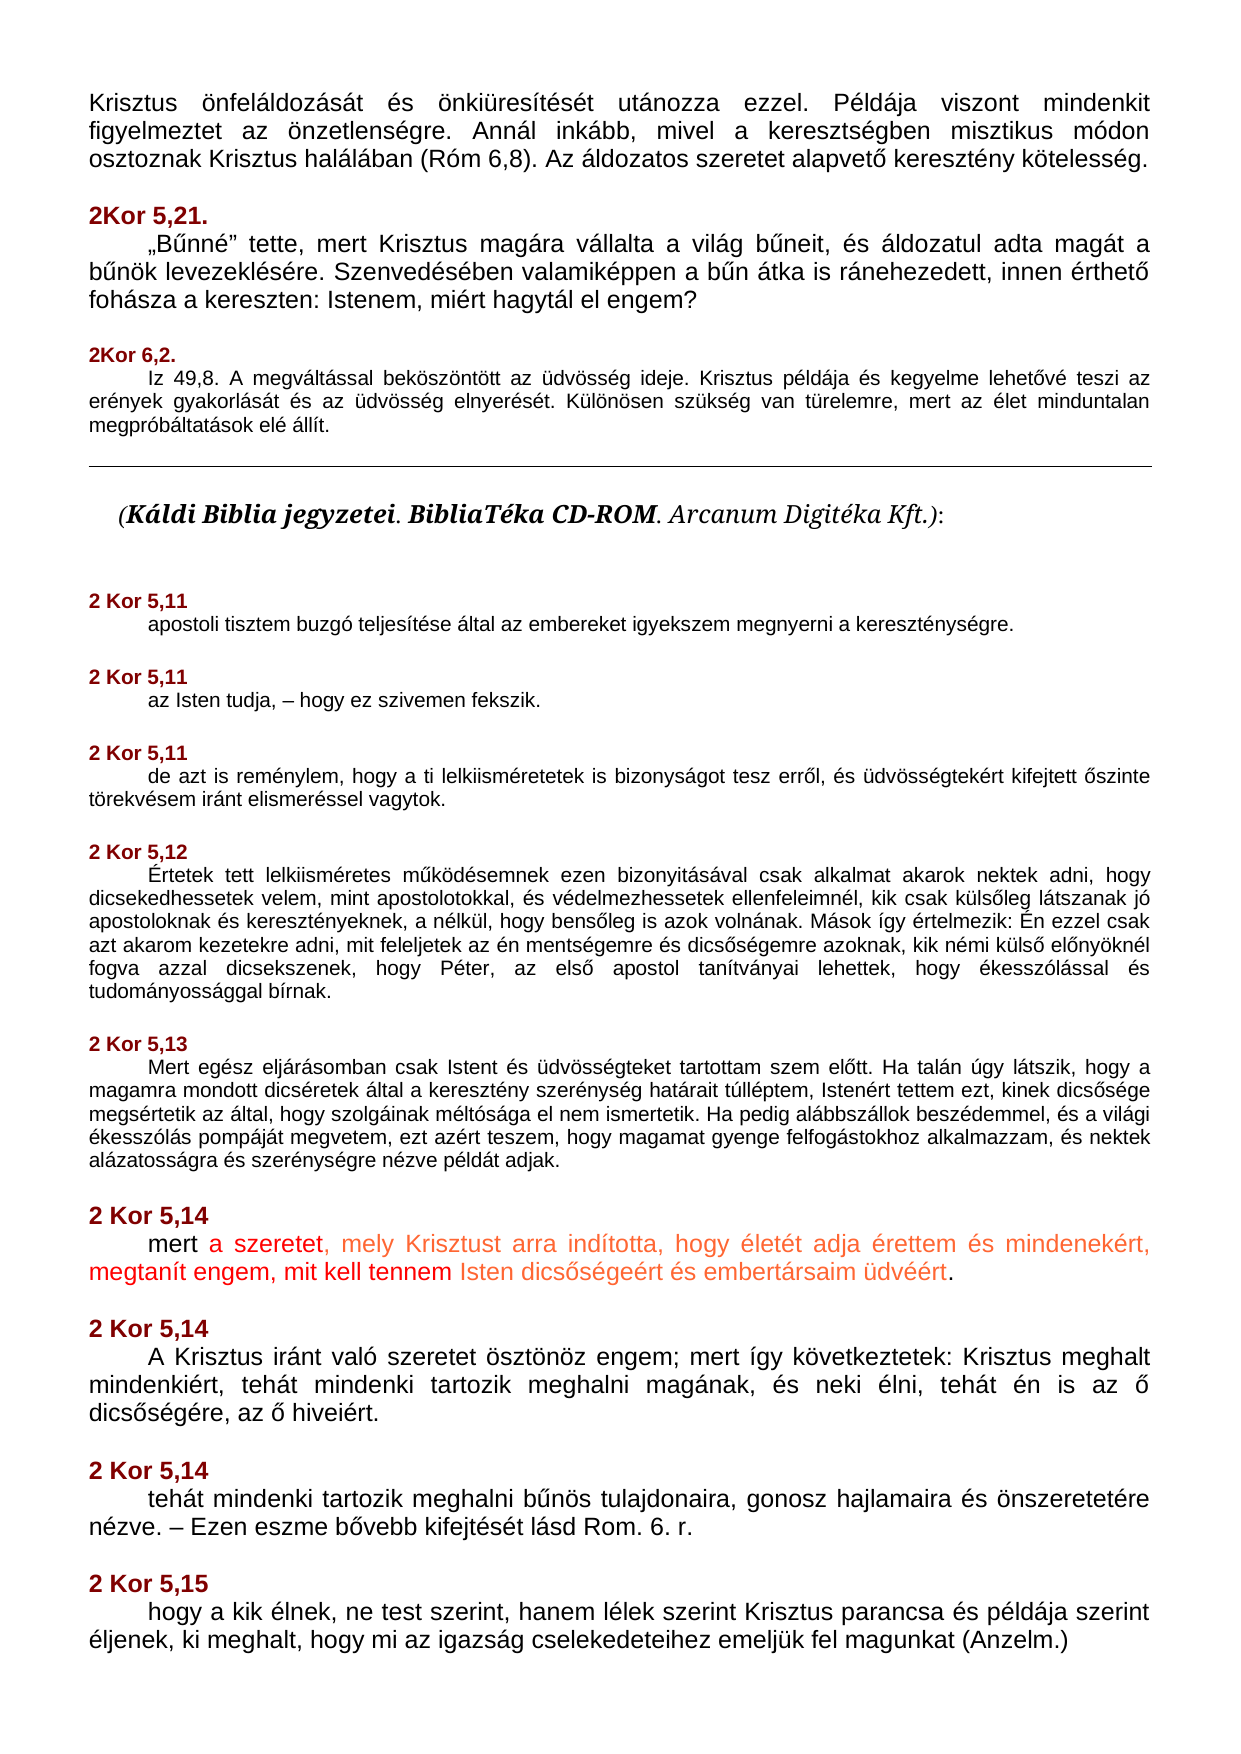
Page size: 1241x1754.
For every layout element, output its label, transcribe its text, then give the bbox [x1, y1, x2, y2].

text 2 Kor 5,14 [88, 1201, 1152, 1229]
text 2 Kor 5,13 [88, 1033, 1152, 1056]
text 2 Kor 5,11 [88, 589, 1152, 613]
text de azt is reménylem, hogy a ti lelkiisméretetek is bizonyságot tesz erről, és üdvösségtekért kifejtett őszinte törekvésem iránt elismeréssel vagytok. [88, 764, 1152, 811]
text 2 Kor 5,11 [88, 665, 1152, 689]
text 2 Kor 5,14 [88, 1315, 1152, 1343]
text apostoli tisztem buzgó teljesítése által az embereket igyekszem megnyerni a kereszténységre. [88, 613, 1152, 636]
text 2 Kor 5,15 [88, 1570, 1152, 1598]
text A Krisztus iránt való szeretet ösztönöz engem; mert így következtetek: Krisztus meghalt mindenkiért, tehát mindenki tartozik meghalni magának, és neki élni, tehát én is az ő dicsőségére, az ő hiveiért. [88, 1343, 1152, 1427]
text 2Kor 6,2. [88, 344, 1152, 367]
text Iz 49,8. A megváltással beköszöntött az üdvösség ideje. Krisztus példája és kegyelme lehetővé teszi az erények gyakorlását és az üdvösség elnyerését. Különösen szükség van türelemre, mert az élet minduntalan megpróbáltatások elé állít. [88, 367, 1152, 437]
text Értetek tett lelkiisméretes működésemnek ezen bizonyitásával csak alkalmat akarok nektek adni, hogy dicsekedhessetek velem, mint apostolotokkal, és védelmezhessetek ellenfeleimnél, kik csak külsőleg látszanak jó apostoloknak és keresztényeknek, a nélkül, hogy bensőleg is azok volnának. Mások így értelmezik: Én ezzel csak azt akarom kezetekre adni, mit feleljetek az én mentségemre és dicsőségemre azoknak, kik némi külső előnyöknél fogva azzal dicsekszenek, hogy Péter, az első apostol tanítványai lehettek, hogy ékesszólással és tudományossággal bírnak. [88, 864, 1152, 1003]
text „Bűnné” tette, mert Krisztus magára vállalta a világ bűneit, és áldozatul adta magát a bűnök levezeklésére. Szenvedésében valamiképpen a bűn átka is ránehezedett, innen érthető fohásza a kereszten: Istenem, miért hagytál el engem? [88, 230, 1152, 314]
text Mert egész eljárásomban csak Istent és üdvösségteket tartottam szem előtt. Ha talán úgy látszik, hogy a magamra mondott dicséretek által a keresztény szerénység határait túlléptem, Istenért tettem ezt, kinek dicsősége megsértetik az által, hogy szolgáinak méltósága el nem ismertetik. Ha pedig alábbszállok beszédemmel, és a világi ékesszólás pompáját megvetem, ezt azért teszem, hogy magamat gyenge felfogástokhoz alkalmazzam, és nektek alázatosságra és szerénységre nézve példát adjak. [88, 1056, 1152, 1172]
text tehát mindenki tartozik meghalni bűnös tulajdonaira, gonosz hajlamaira és önszeretetére nézve. – Ezen eszme bővebb kifejtését lásd Rom. 6. r. [88, 1484, 1152, 1541]
text az Isten tudja, – hogy ez szivemen fekszik. [88, 689, 1152, 712]
text hogy a kik élnek, ne test szerint, hanem lélek szerint Krisztus parancsa és példája szerint éljenek, ki meghalt, hogy mi az igazság cselekedeteihez emeljük fel magunkat (Anzelm.) [88, 1598, 1152, 1654]
text (Káldi Biblia jegyzetei. BibliaTéka CD-ROM. Arcanum Digitéka Kft.): [88, 467, 1152, 560]
text 2 Kor 5,14 [88, 1457, 1152, 1484]
text 2Kor 5,21. [88, 202, 1152, 230]
text mert a szeretet, mely Krisztust arra indította, hogy életét adja érettem és mindenekért, megtanít engem, mit kell tennem Isten dicsőségeért és embertársaim üdvéért. [88, 1229, 1152, 1286]
text 2 Kor 5,11 [88, 741, 1152, 764]
text 2 Kor 5,12 [88, 841, 1152, 864]
text Krisztus önfeláldozását és önkiüresítését utánozza ezzel. Példája viszont mindenkit figyelmeztet az önzetlenségre. Annál inkább, mivel a keresztségben misztikus módon osztoznak Krisztus halálában (Róm 6,8). Az áldozatos szeretet alapvető keresztény kötelesség. [88, 88, 1152, 173]
